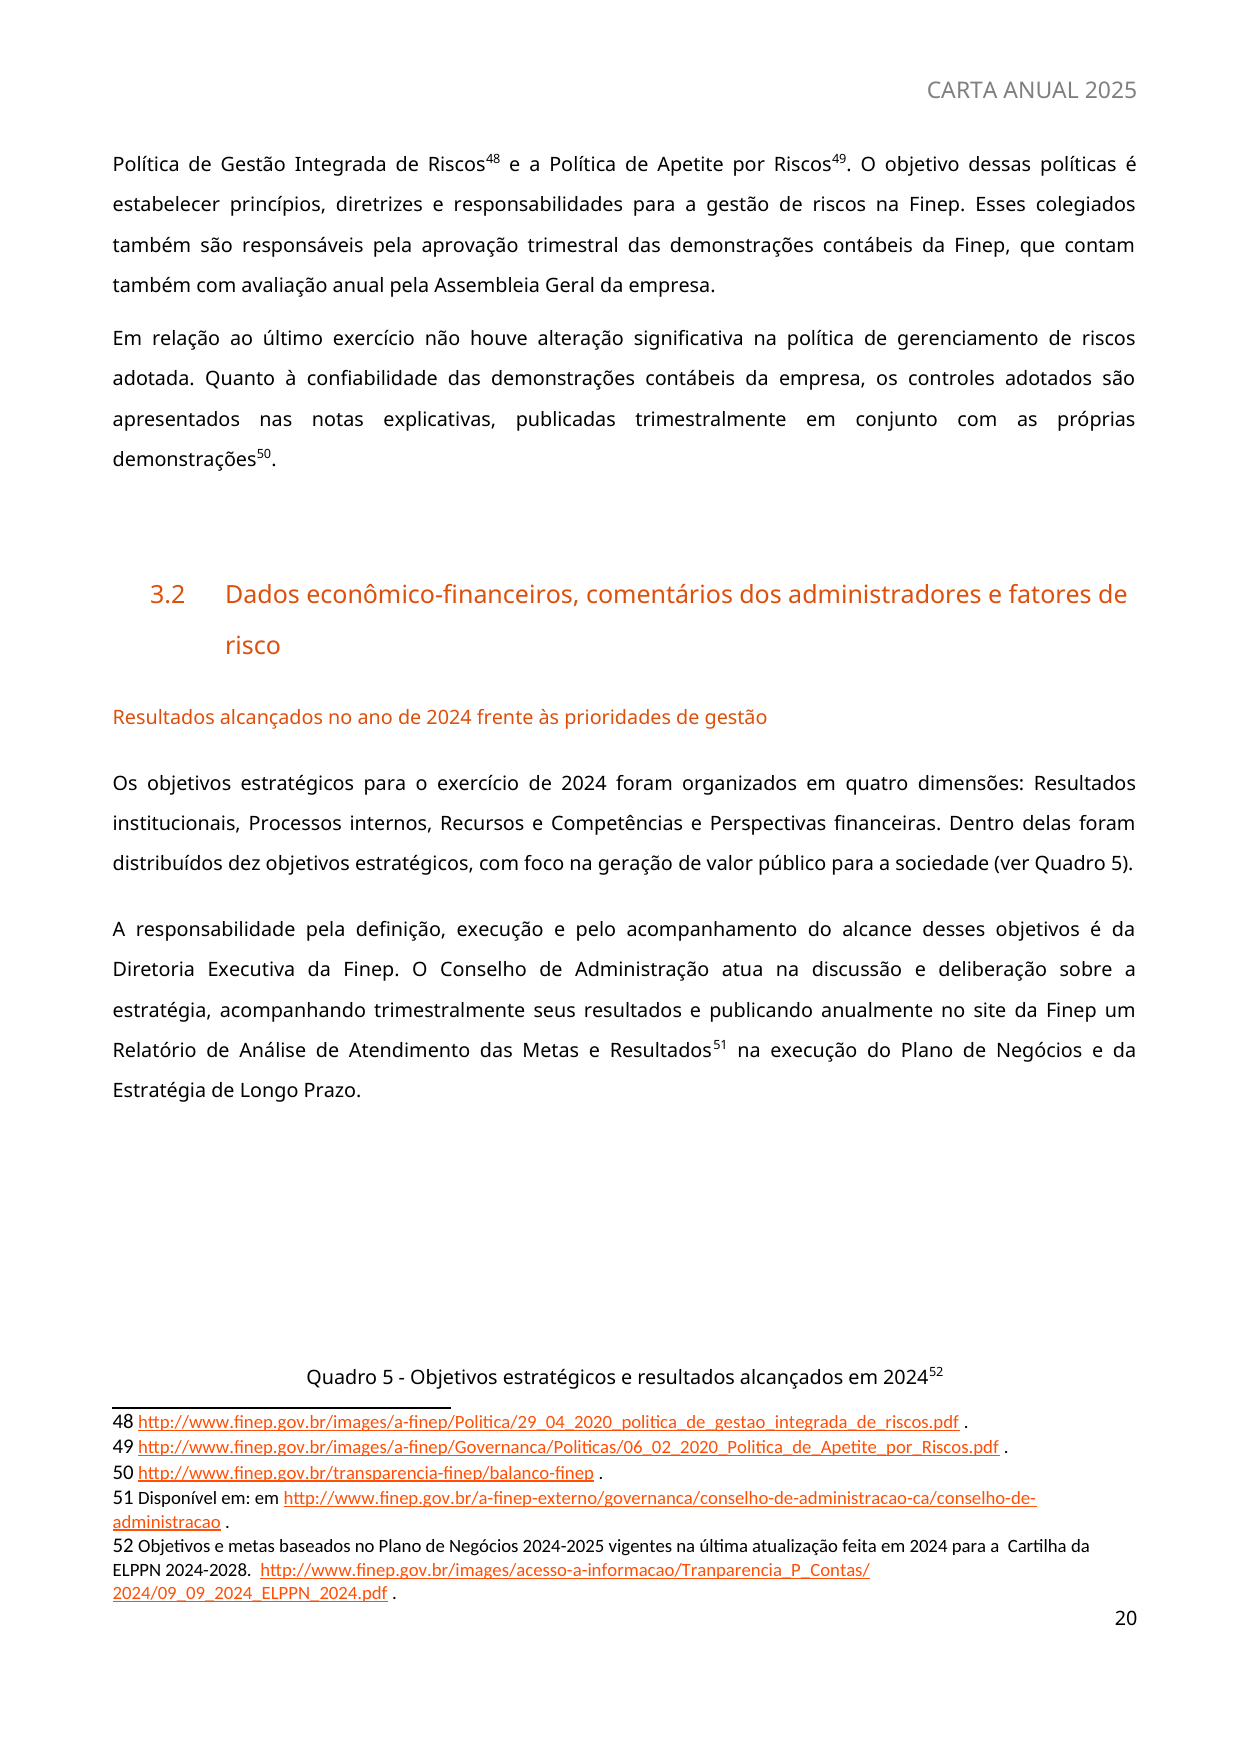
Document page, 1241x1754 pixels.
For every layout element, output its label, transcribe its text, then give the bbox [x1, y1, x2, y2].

text Resultados alcançados no ano de 2024 frente às prioridades de gestão [112, 703, 1137, 730]
text http://www.finep.gov.br/images/a-finep/Governanca/Politicas/06_02_2020_Politica_de_Apetite_por_Riscos.pdf . [112, 1433, 1137, 1459]
text Os objetivos estratégicos para o exercício de 2024 foram organizados em quatro dimensões: Resultados institucionais, Processos internos, Recursos e Competências e Perspectivas financeiras. Dentro delas foram distribuídos dez objetivos estratégicos, com foco na geração de valor público para a sociedade (ver Quadro 5). [112, 769, 1137, 877]
text http://www.finep.gov.br/transparencia-finep/balanco-finep . [112, 1459, 1137, 1484]
text http://www.finep.gov.br/images/a-finep/Politica/29_04_2020_politica_de_gestao_integrada_de_riscos.pdf . [112, 1408, 1137, 1433]
list Dados econômico-financeiros, comentários dos administradores e fatores de risco [150, 576, 1137, 661]
text Quadro 5 - Objetivos estratégicos e resultados alcançados em 2024 [112, 1363, 1137, 1390]
text Em relação ao último exercício não houve alteração significativa na política de gerenciamento de riscos adotada. Quanto à confiabilidade das demonstrações contábeis da empresa, os controles adotados são apresentados nas notas explicativas, publicadas trimestralmente em conjunto com as próprias demonstrações. [112, 324, 1137, 472]
text Política de Gestão Integrada de Riscos e a Política de Apetite por Riscos. O objetivo dessas políticas é estabelecer princípios, diretrizes e responsabilidades para a gestão de riscos na Finep. Esses colegiados também são responsáveis pela aprovação trimestral das demonstrações contábeis da Finep, que contam também com avaliação anual pela Assembleia Geral da empresa. [112, 150, 1137, 298]
text Disponível em: em http://www.finep.gov.br/a-finep-externo/governanca/conselho-de-administracao-ca/conselho-de-administracao . [112, 1484, 1137, 1533]
text A responsabilidade pela definição, execução e pelo acompanhamento do alcance desses objetivos é da Diretoria Executiva da Finep. O Conselho de Administração atua na discussão e deliberação sobre a estratégia, acompanhando trimestralmente seus resultados e publicando anualmente no site da Finep um Relatório de Análise de Atendimento das Metas e Resultados na execução do Plano de Negócios e da Estratégia de Longo Prazo. [112, 915, 1137, 1104]
text Objetivos e metas baseados no Plano de Negócios 2024-2025 vigentes na última atualização feita em 2024 para a Cartilha da ELPPN 2024-2028. http://www.finep.gov.br/images/acesso-a-informacao/Tranparencia_P_Contas/2024/09_09_2024_ELPPN_2024.pdf . [112, 1533, 1137, 1604]
